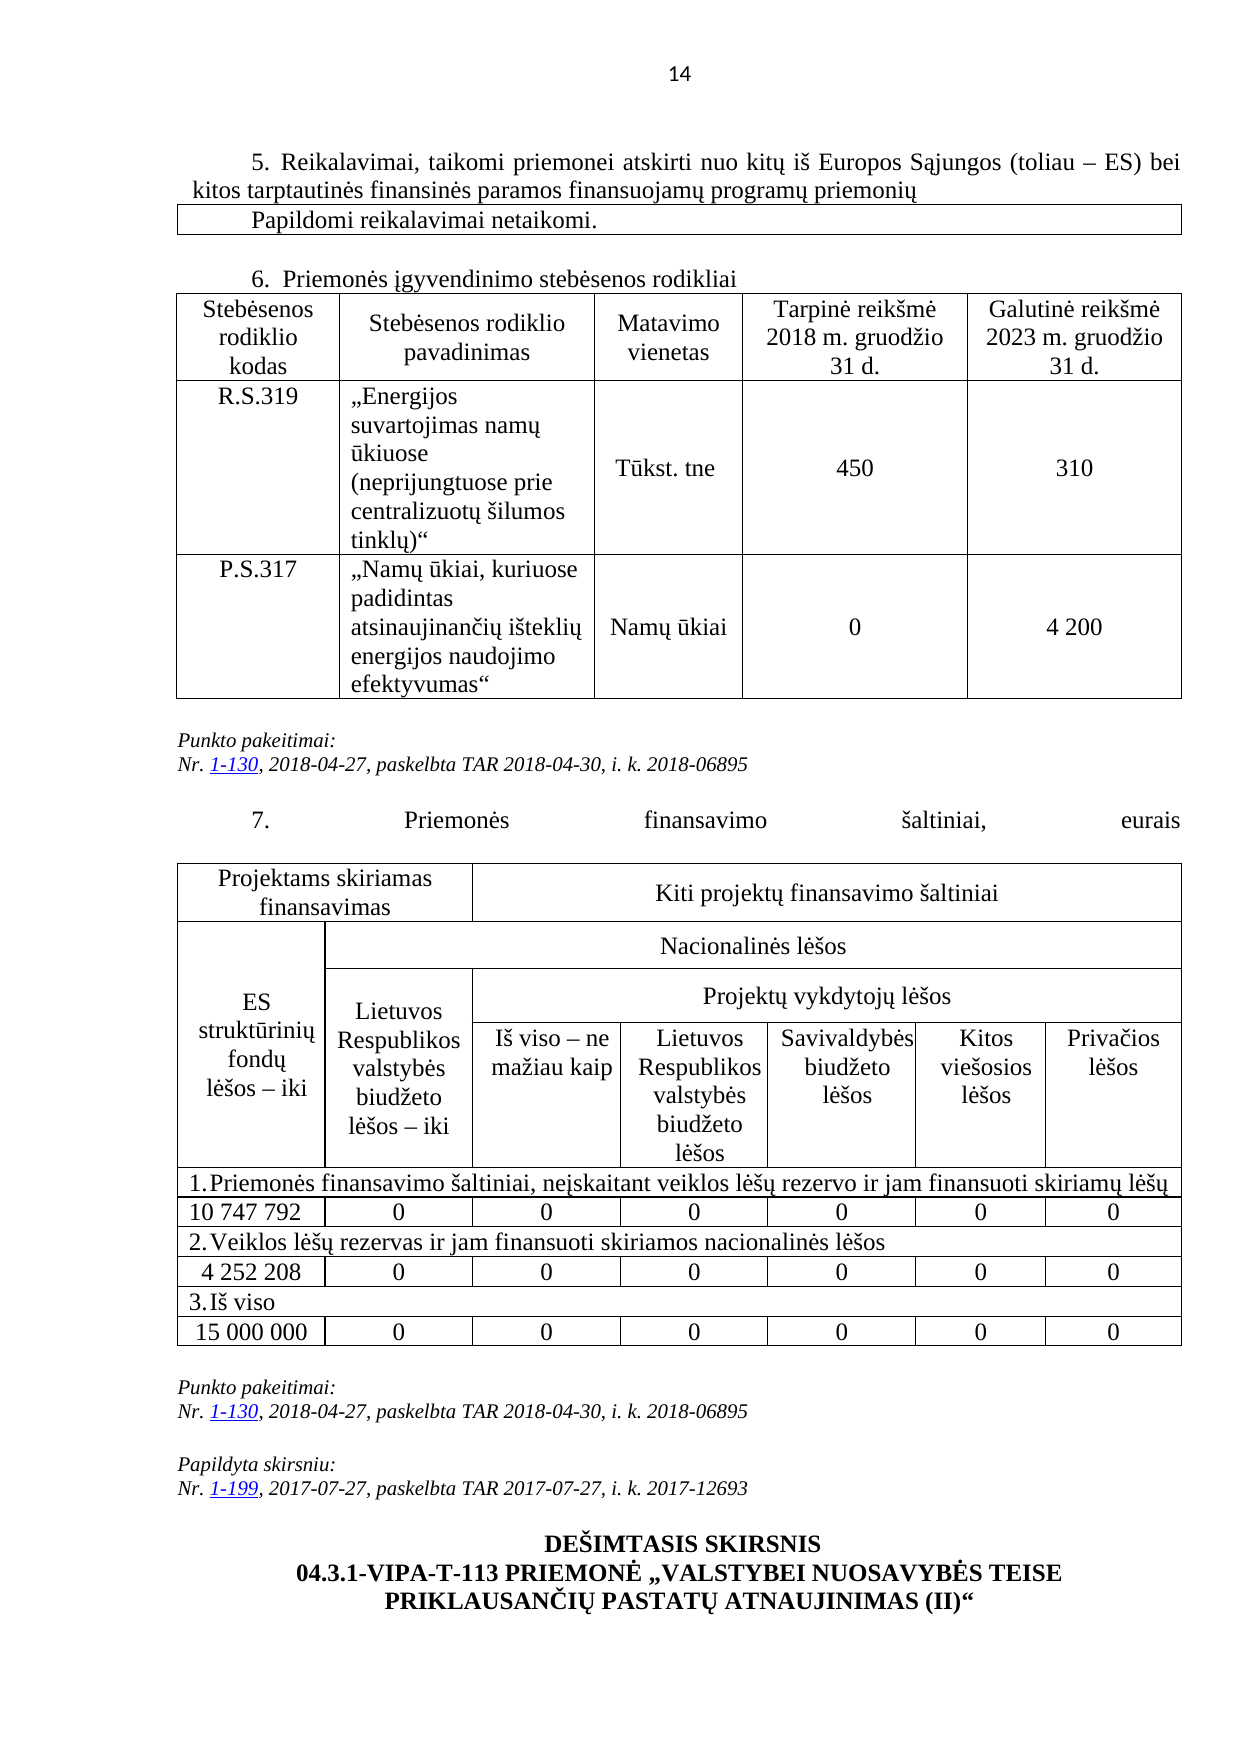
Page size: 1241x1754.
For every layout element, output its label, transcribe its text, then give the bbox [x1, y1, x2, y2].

table_cell 0 [473, 1257, 620, 1286]
table_cell 0 [768, 1317, 915, 1345]
table_cell Kitos viešosios lėšos [916, 1023, 1045, 1167]
table_cell 0 [473, 1198, 620, 1226]
table_cell 0 [1046, 1198, 1181, 1226]
text 6. Priemonės įgyvendinimo stebėsenos rodikliai [177, 264, 1181, 293]
table_cell 15 000 000 [178, 1317, 324, 1345]
text 5. Reikalavimai, taikomi priemonei atskirti nuo kitų iš Europos Sąjungos (toliau – ES) bei kitos tarptautinės finansinės paramos finansuojamų programų priemonių [192, 147, 1181, 204]
table_cell 0 [1046, 1317, 1181, 1345]
text DEŠIMTASIS SKIRSNIS [177, 1529, 1181, 1558]
table_cell 0 [326, 1198, 472, 1226]
table_cell 0 [916, 1317, 1045, 1345]
table_header Stebėsenos rodiklio kodas [177, 294, 339, 380]
table_cell „Namų ūkiai, kuriuose padidintas atsinaujinančių išteklių energijos naudojimo efektyvumas“ [340, 555, 594, 698]
table_cell 0 [916, 1198, 1045, 1226]
table_cell 10 747 792 [178, 1198, 324, 1226]
table_cell 2. Veiklos lėšų rezervas ir jam finansuoti skiriamos nacionalinės lėšos [178, 1227, 1181, 1256]
table_cell 0 [473, 1317, 620, 1345]
table_header Papildomi reikalavimai netaikomi. [178, 205, 1181, 234]
text 04.3.1-VIPA-T-113 PRIEMONĖ „VALSTYBEI NUOSAVYBĖS TEISE [177, 1558, 1181, 1586]
table_cell 0 [1046, 1257, 1181, 1286]
table_cell 0 [768, 1257, 915, 1286]
table_cell ES struktūrinių fondų lėšos – iki [178, 922, 324, 1167]
text Nr. 1-199, 2017-07-27, paskelbta TAR 2017-07-27, i. k. 2017-12693 [177, 1476, 1181, 1500]
table_header Stebėsenos rodiklio pavadinimas [340, 294, 594, 380]
table_cell 4 200 [968, 555, 1181, 698]
text Punkto pakeitimai: [177, 728, 1181, 752]
table_cell 450 [743, 381, 967, 553]
table_cell 310 [968, 381, 1181, 553]
text Punkto pakeitimai: [177, 1375, 1181, 1399]
table_header Tarpinė reikšmė 2018 m. gruodžio 31 d. [743, 294, 967, 380]
table_cell 0 [916, 1257, 1045, 1286]
table_cell 0 [326, 1257, 472, 1286]
table_cell 1. Priemonės finansavimo šaltiniai, neįskaitant veiklos lėšų rezervo ir jam finansuoti skiriamų lėšų [178, 1168, 1181, 1196]
table_cell Namų ūkiai [595, 555, 742, 698]
table_cell 4 252 208 [178, 1257, 324, 1286]
table_cell P.S.317 [177, 555, 339, 698]
text 7. Priemonės finansavimo šaltiniai, eurais [177, 805, 1181, 862]
table_cell Lietuvos Respublikos valstybės biudžeto lėšos [621, 1023, 767, 1167]
table_cell 0 [621, 1257, 767, 1286]
table_cell Privačios lėšos [1046, 1023, 1181, 1167]
text Nr. 1-130, 2018-04-27, paskelbta TAR 2018-04-30, i. k. 2018-06895 [177, 752, 1181, 776]
table_cell 3. Iš viso [178, 1287, 1181, 1316]
text Papildyta skirsniu: [177, 1452, 1181, 1476]
table_header Galutinė reikšmė 2023 m. gruodžio 31 d. [968, 294, 1181, 380]
table_cell Tūkst. tne [595, 381, 742, 553]
table_cell 0 [621, 1198, 767, 1226]
text Nr. 1-130, 2018-04-27, paskelbta TAR 2018-04-30, i. k. 2018-06895 [177, 1399, 1181, 1423]
table_header Kiti projektų finansavimo šaltiniai [473, 864, 1181, 921]
table_header Matavimo vienetas [595, 294, 742, 380]
table_cell 0 [621, 1317, 767, 1345]
text PRIKLAUSANČIŲ PASTATŲ ATNAUJINIMAS (II)“ [177, 1586, 1181, 1615]
table_cell 0 [326, 1317, 472, 1345]
table_cell 0 [743, 555, 967, 698]
table_cell Projektų vykdytojų lėšos [473, 969, 1181, 1022]
table_cell Nacionalinės lėšos [326, 922, 1181, 968]
table_cell Iš viso – ne mažiau kaip [473, 1023, 620, 1167]
table_cell „Energijos suvartojimas namų ūkiuose (neprijungtuose prie centralizuotų šilumos tinklų)“ [340, 381, 594, 553]
table_header Projektams skiriamas finansavimas [178, 864, 472, 921]
table_cell Lietuvos Respublikos valstybės biudžeto lėšos – iki [326, 969, 472, 1167]
table_cell R.S.319 [177, 381, 339, 553]
table_cell Savivaldybės biudžeto lėšos [768, 1023, 915, 1167]
table_cell 0 [768, 1198, 915, 1226]
